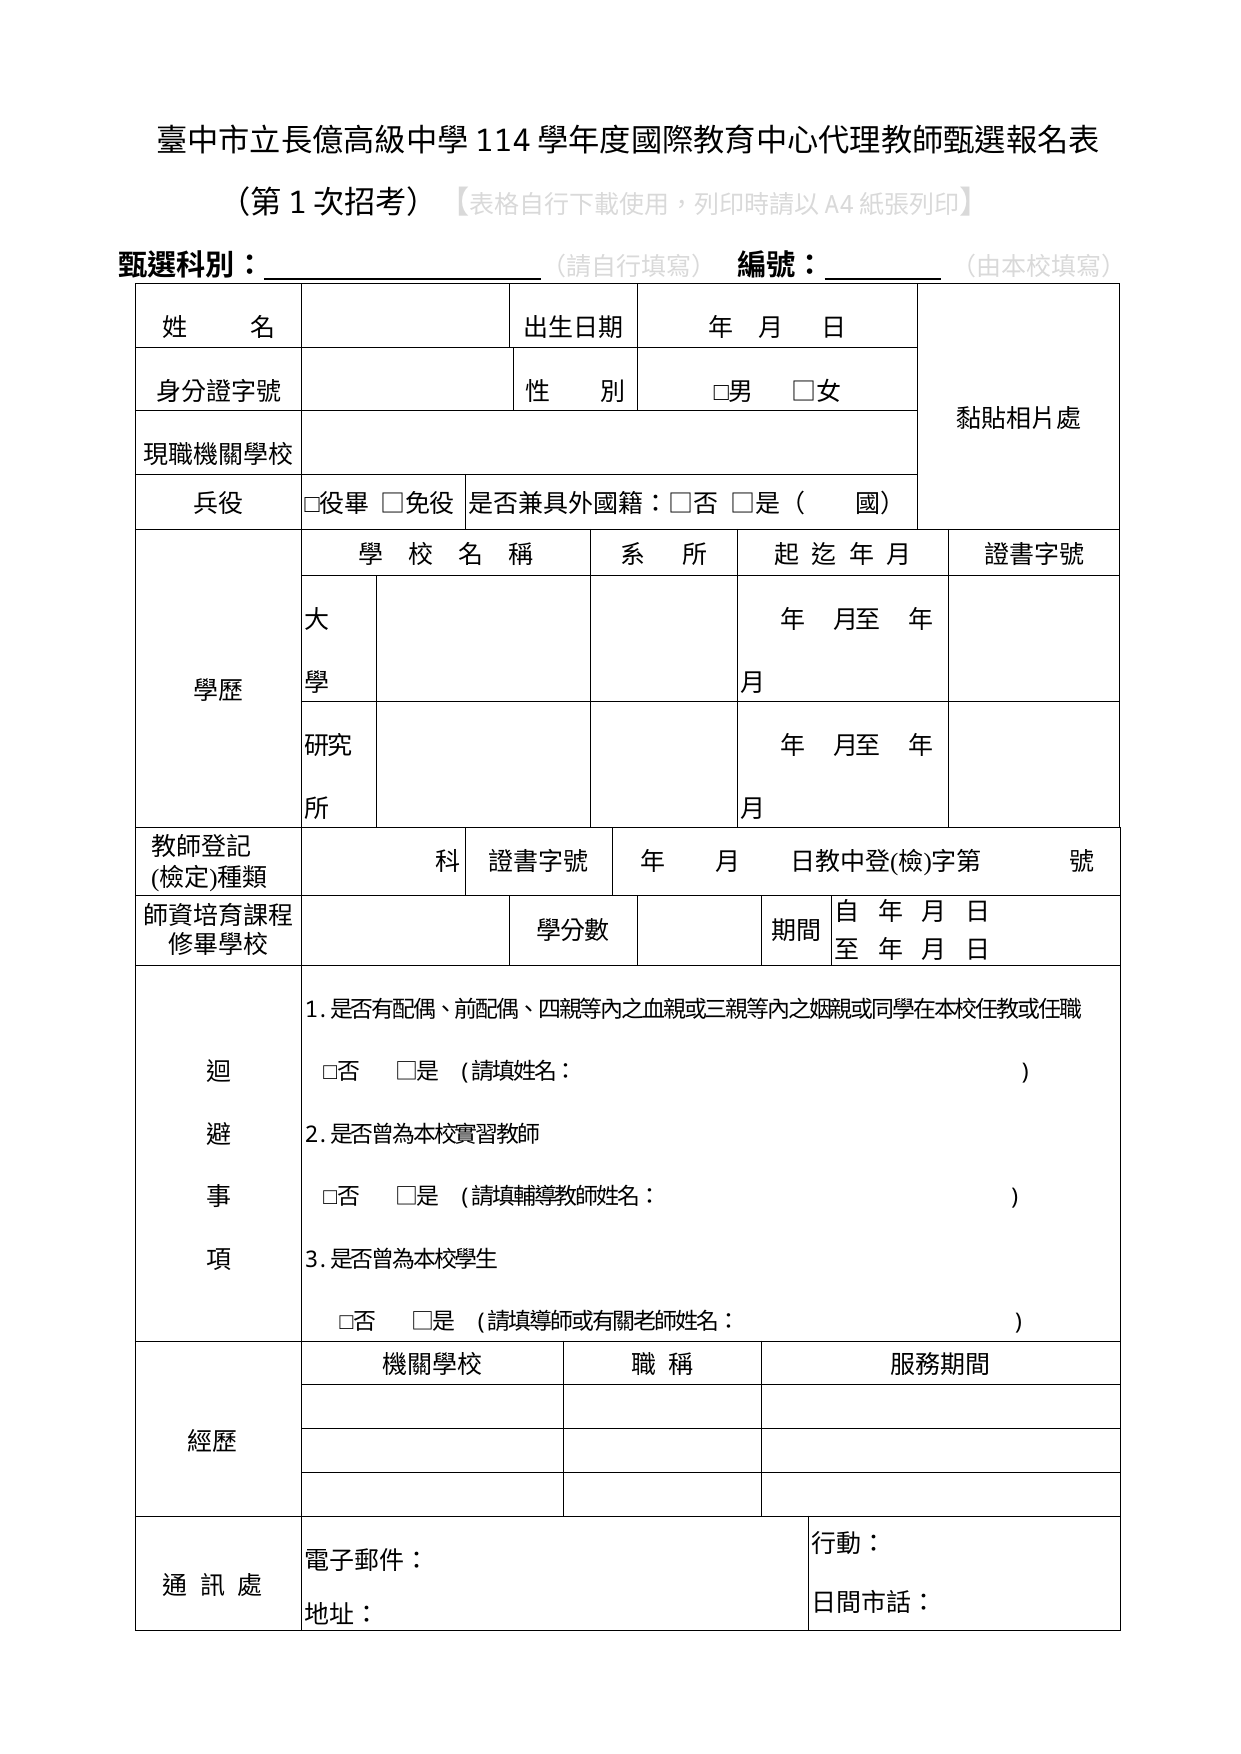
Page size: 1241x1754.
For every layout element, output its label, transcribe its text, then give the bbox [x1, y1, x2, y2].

table_cell [564, 1385, 761, 1428]
table_cell [762, 1385, 1120, 1428]
table_cell [564, 1473, 761, 1516]
table_cell 期間 [762, 896, 831, 964]
table_cell 自 年 月 日 至 年 月 日 [832, 896, 1120, 964]
table_cell 師資培育課程修畢學校 [136, 896, 301, 964]
table_cell 性 別 [514, 348, 637, 410]
table_cell [949, 702, 1119, 827]
table_cell [591, 702, 737, 827]
table_cell □役畢 □免役 [302, 475, 465, 529]
table_cell 年 月至 年 月 [738, 702, 948, 827]
table_cell [302, 411, 917, 474]
table_cell [377, 576, 590, 701]
table_cell 經歷 [136, 1342, 301, 1516]
table_cell 證書字號 [949, 530, 1119, 575]
table_cell [762, 1473, 1120, 1516]
table_cell 起 迄 年 月 [738, 530, 948, 575]
table_cell 電子郵件： 地址： [302, 1517, 808, 1630]
table_cell [949, 576, 1119, 701]
table_cell 現職機關學校 [136, 411, 301, 474]
table_cell 學 校 名 稱 [302, 530, 590, 575]
table_cell 職 稱 [564, 1342, 761, 1384]
table_header [302, 284, 509, 347]
table_cell 機關學校 [302, 1342, 563, 1384]
table_header 出生日期 [510, 284, 637, 347]
table_cell 研究所 [302, 702, 376, 827]
text （第1次招考）【表格自行下載使用，列印時請以A4紙張列印】 [118, 158, 1137, 221]
table_cell 學歷 [136, 530, 301, 827]
table_cell [302, 1473, 563, 1516]
table_cell 服務期間 [762, 1342, 1120, 1384]
table_cell 年 月 日教中登(檢)字第 號 [613, 828, 1120, 895]
table_cell [638, 896, 761, 964]
table_cell 兵役 [136, 475, 301, 529]
table_cell [564, 1429, 761, 1472]
table_cell [302, 896, 509, 964]
table_cell [762, 1429, 1120, 1472]
table_cell [302, 1385, 563, 1428]
text 甄選科別： （請自行填寫） 編號： （由本校填寫） [118, 221, 1137, 283]
table_header 黏貼相片處 [918, 284, 1119, 529]
table_header 年 月 日 [638, 284, 917, 347]
table_cell 年 月至 年 月 [738, 576, 948, 701]
table_cell 通 訊 處 [136, 1517, 301, 1630]
text 臺中市立長億高級中學114學年度國際教育中心代理教師甄選報名表 [118, 96, 1137, 158]
table_cell [377, 702, 590, 827]
table_cell 是否兼具外國籍：□否 □是（ 國） [466, 475, 917, 529]
table_cell 身分證字號 [136, 348, 301, 410]
table_header 姓 名 [136, 284, 301, 347]
table_cell [302, 1429, 563, 1472]
table_cell 系 所 [591, 530, 737, 575]
table_cell 證書字號 [466, 828, 612, 895]
table_cell 學分數 [510, 896, 637, 964]
table_cell □男 □女 [638, 348, 917, 410]
table_cell 科 [302, 828, 465, 895]
table_cell 1.是否有配偶、前配偶、四親等內之血親或三親等內之姻親或同學在本校任教或任職 □否 □是 (請填姓名： ) 2.是否曾為本校實習教師 □否 □是 (請填輔導教師姓名： ) 3.是否曾為本校學生 □否 □是 (請填導師或有關老師姓名： ) [302, 966, 1120, 1341]
table_cell 行動： 日間市話： [809, 1517, 1120, 1630]
table_cell [302, 348, 513, 410]
table_cell 大 學 [302, 576, 376, 701]
table_cell 迴 避 事 項 [136, 966, 301, 1341]
table_cell [591, 576, 737, 701]
table_cell 教師登記 (檢定)種類 [136, 828, 301, 895]
